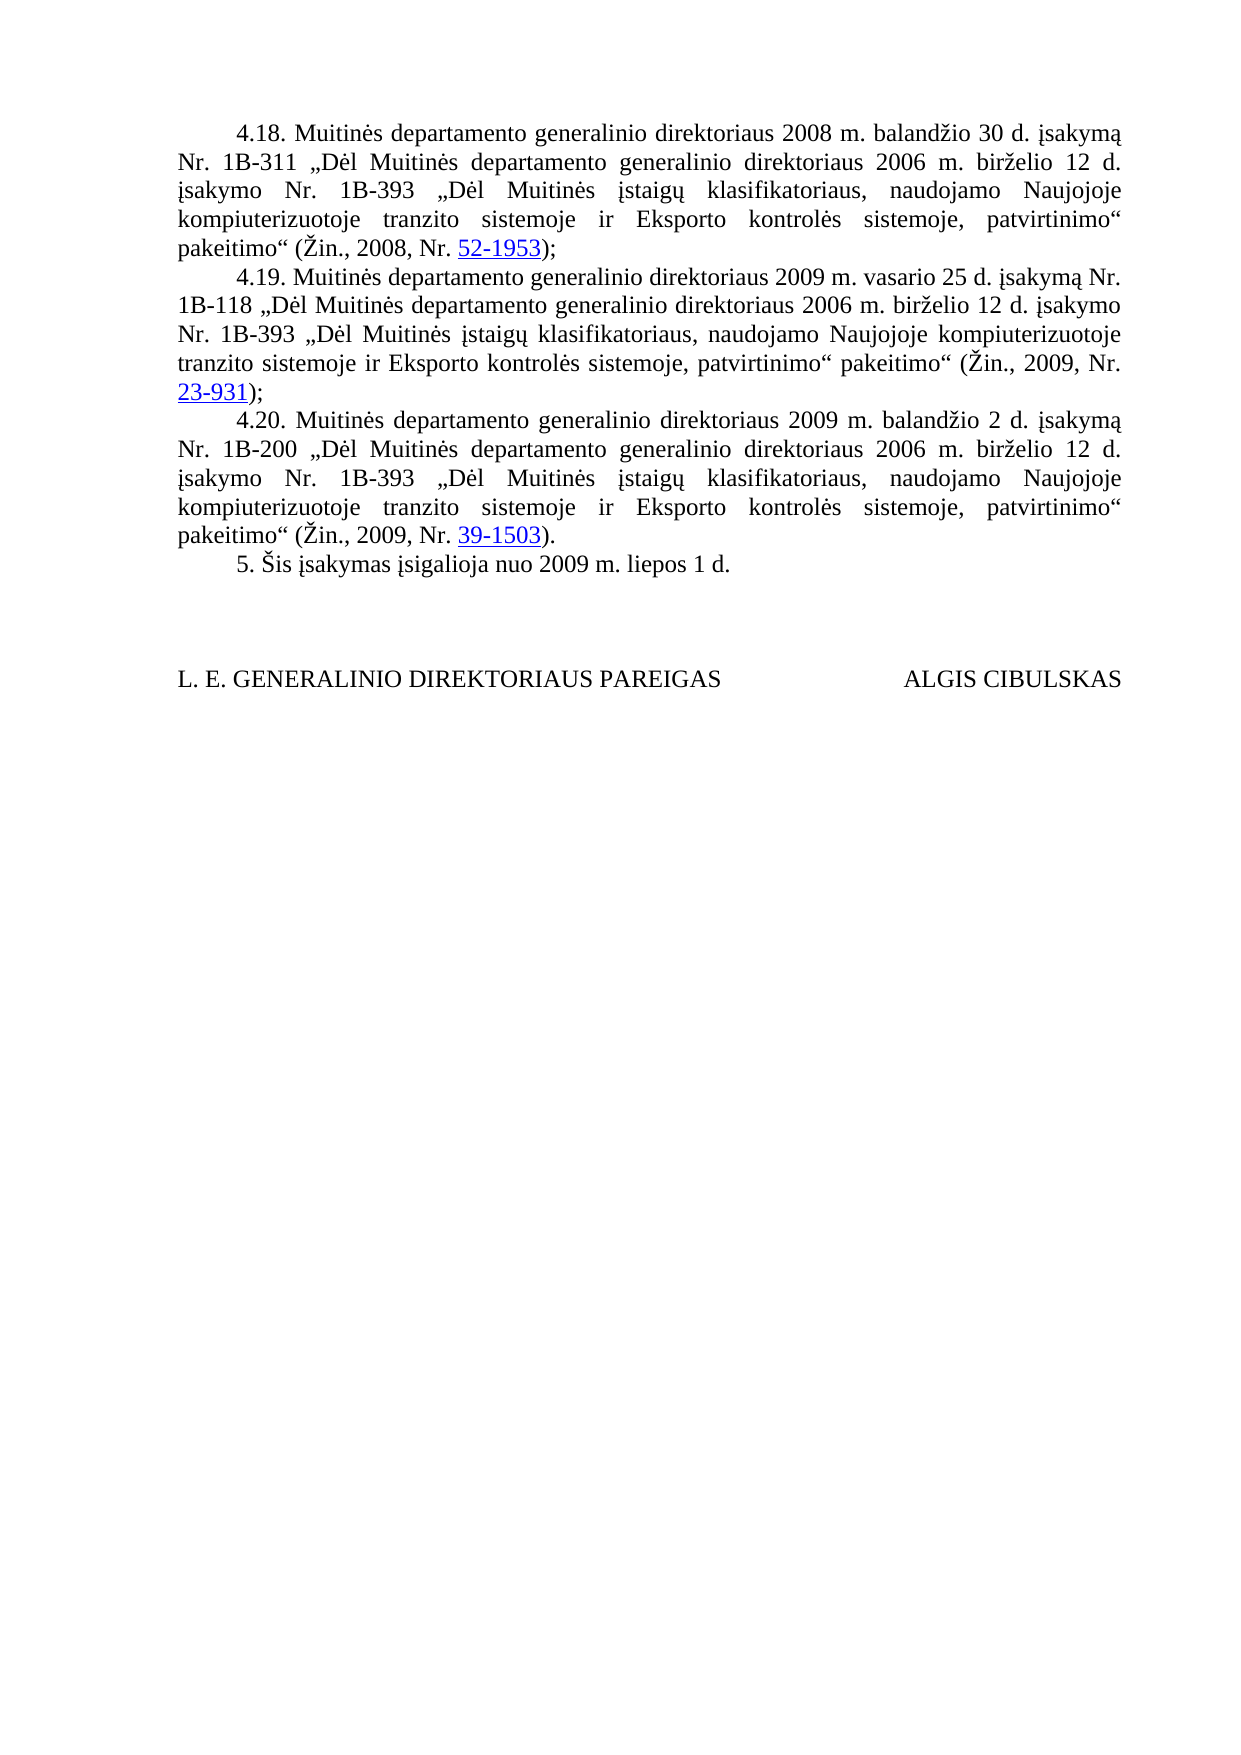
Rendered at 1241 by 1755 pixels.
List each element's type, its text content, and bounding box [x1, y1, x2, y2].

text 4.18. Muitinės departamento generalinio direktoriaus 2008 m. balandžio 30 d. įsakymą Nr. 1B-311 „Dėl Muitinės departamento generalinio direktoriaus 2006 m. birželio 12 d. įsakymo Nr. 1B-393 „Dėl Muitinės įstaigų klasifikatoriaus, naudojamo Naujojoje kompiuterizuotoje tranzito sistemoje ir Eksporto kontrolės sistemoje, patvirtinimo“ pakeitimo“ (Žin., 2008, Nr. 52-1953); [177, 118, 1122, 262]
text 5. Šis įsakymas įsigalioja nuo 2009 m. liepos 1 d. [177, 549, 1122, 578]
text 4.20. Muitinės departamento generalinio direktoriaus 2009 m. balandžio 2 d. įsakymą Nr. 1B-200 „Dėl Muitinės departamento generalinio direktoriaus 2006 m. birželio 12 d. įsakymo Nr. 1B-393 „Dėl Muitinės įstaigų klasifikatoriaus, naudojamo Naujojoje kompiuterizuotoje tranzito sistemoje ir Eksporto kontrolės sistemoje, patvirtinimo“ pakeitimo“ (Žin., 2009, Nr. 39-1503). [177, 406, 1122, 549]
text 4.19. Muitinės departamento generalinio direktoriaus 2009 m. vasario 25 d. įsakymą Nr. 1B-118 „Dėl Muitinės departamento generalinio direktoriaus 2006 m. birželio 12 d. įsakymo Nr. 1B-393 „Dėl Muitinės įstaigų klasifikatoriaus, naudojamo Naujojoje kompiuterizuotoje tranzito sistemoje ir Eksporto kontrolės sistemoje, patvirtinimo“ pakeitimo“ (Žin., 2009, Nr. 23-931); [177, 262, 1122, 406]
text L. E. GENERALINIO DIREKTORIAUS PAREIGAS ALGIS CIBULSKAS [177, 664, 1122, 693]
